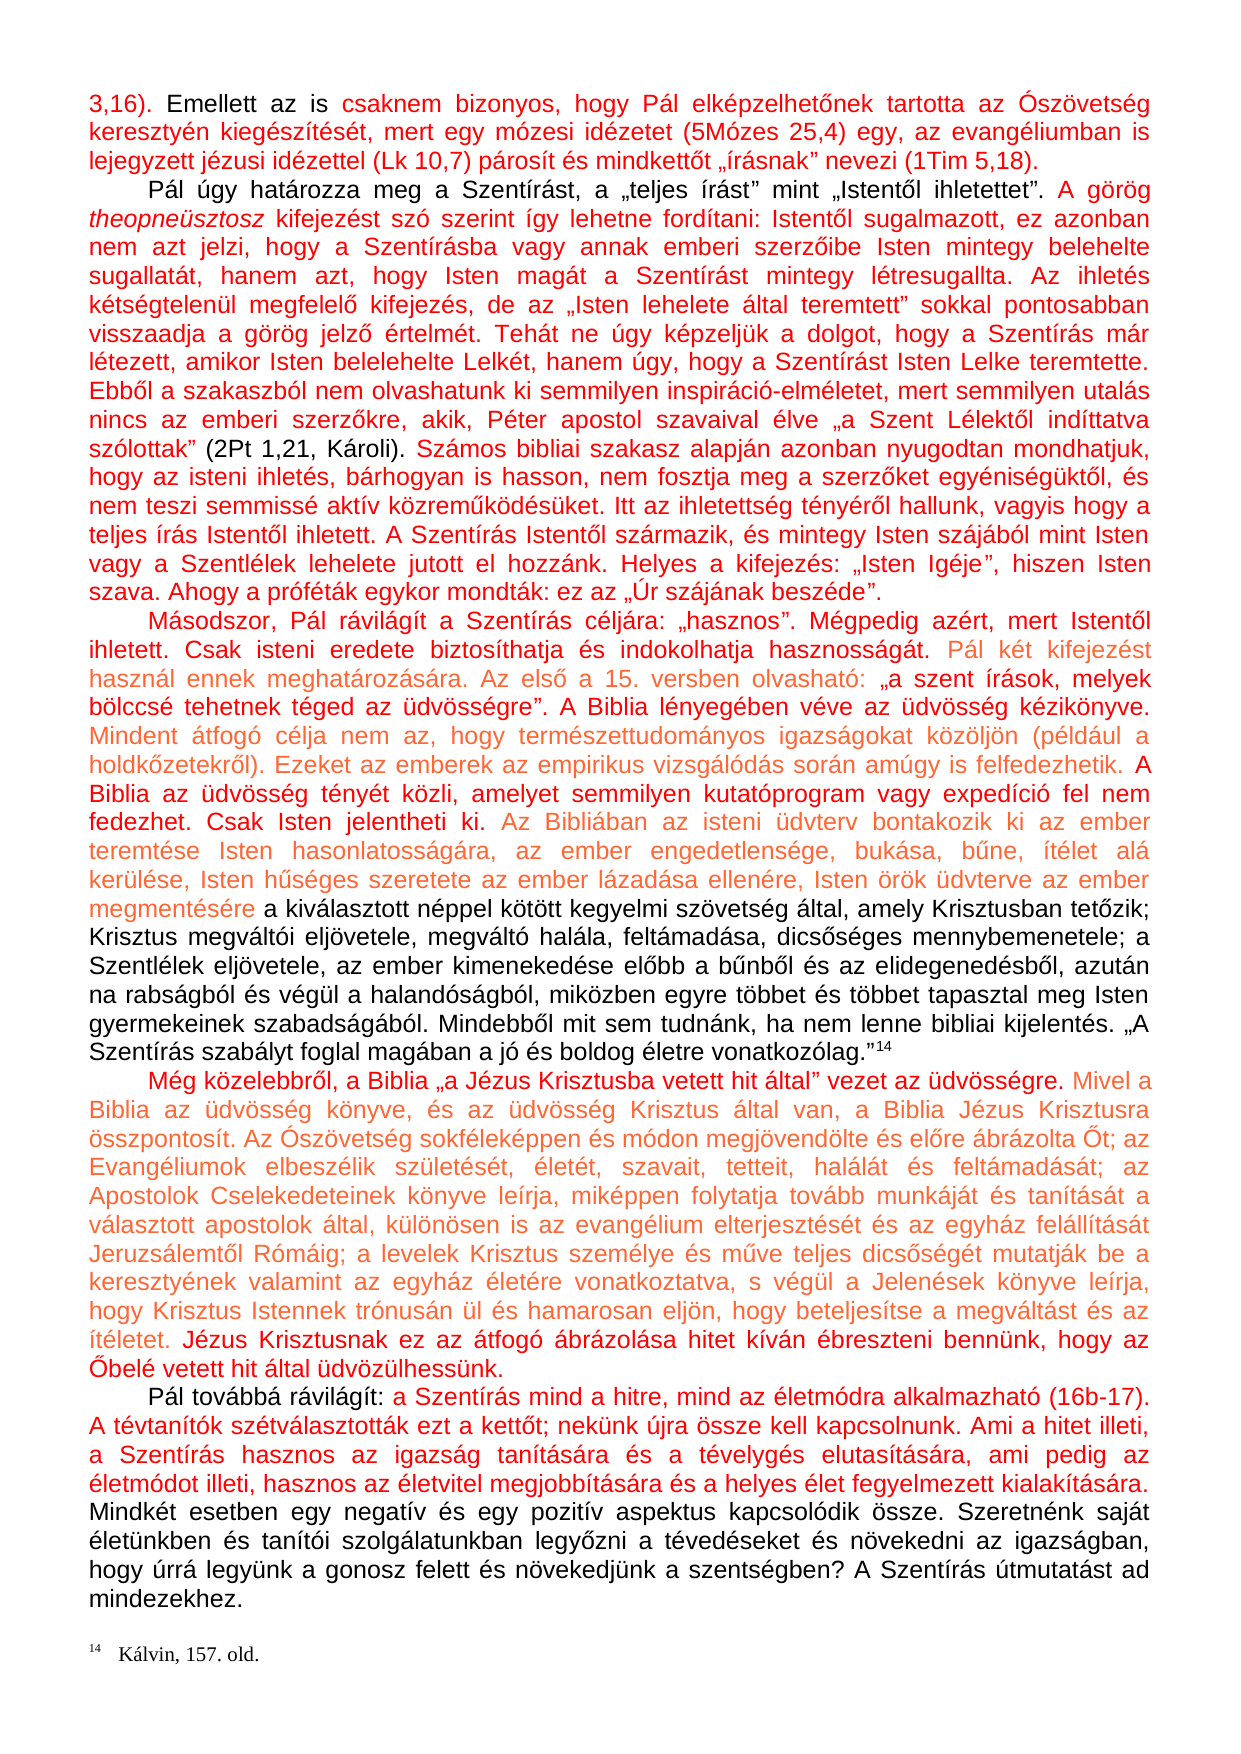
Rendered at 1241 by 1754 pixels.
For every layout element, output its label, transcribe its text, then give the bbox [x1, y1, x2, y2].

text Még közelebbről, a Biblia „a Jézus Krisztusba vetett hit által” vezet az üdvösségre. Mivel a Biblia az üdvösség könyve, és az üdvösség Krisztus által van, a Biblia Jézus Krisztusra összpontosít. Az Ószövetség sokféleképpen és módon megjövendölte és előre ábrázolta Őt; az Evangéliumok elbeszélik születését, életét, szavait, tetteit, halálát és feltámadását; az Apostolok Cselekedeteinek könyve leírja, miképpen folytatja tovább munkáját és tanítását a választott apostolok által, különösen is az evangélium elterjesztését és az egyház felállítását Jeruzsálemtől Rómáig; a levelek Krisztus személye és műve teljes dicsőségét mutatják be a keresztyének valamint az egyház életére vonatkoztatva, s végül a Jelenések könyve leírja, hogy Krisztus Istennek trónusán ül és hamarosan eljön, hogy beteljesítse a megváltást és az ítéletet. Jézus Krisztusnak ez az átfogó ábrázolása hitet kíván ébreszteni bennünk, hogy az Őbelé vetett hit által üdvözülhessünk. [88, 1066, 1152, 1382]
text Pál továbbá rávilágít: a Szentírás mind a hitre, mind az életmódra alkalmazható (16b-17). A tévtanítók szétválasztották ezt a kettőt; nekünk újra össze kell kapcsolnunk. Ami a hitet illeti, a Szentírás hasznos az igazság tanítására és a tévelygés elutasítására, ami pedig az életmódot illeti, hasznos az életvitel megjobbítására és a helyes élet fegyelmezett kialakítására. Mindkét esetben egy negatív és egy pozitív aspektus kapcsolódik össze. Szeretnénk saját életünkben és tanítói szolgálatunkban legyőzni a tévedéseket és növekedni az igazságban, hogy úrrá legyünk a gonosz felett és növekedjünk a szentségben? A Szentírás útmutatást ad mindezekhez. [88, 1382, 1152, 1612]
text Másodszor, Pál rávilágít a Szentírás céljára: „hasznos”. Mégpedig azért, mert Istentől ihletett. Csak isteni eredete biztosíthatja és indokolhatja hasznosságát. Pál két kifejezést használ ennek meghatározására. Az első a 15. versben olvasható: „a szent írások, melyek bölccsé tehetnek téged az üdvösségre”. A Biblia lényegében véve az üdvösség kézikönyve. Mindent átfogó célja nem az, hogy természettudományos igazságokat közöljön (például a holdkőzetekről). Ezeket az emberek az empirikus vizsgálódás során amúgy is felfedezhetik. A Biblia az üdvösség tényét közli, amelyet semmilyen kutatóprogram vagy expedíció fel nem fedezhet. Csak Isten jelentheti ki. Az Bibliában az isteni üdvterv bontakozik ki az ember teremtése Isten hasonlatosságára, az ember engedetlensége, bukása, bűne, ítélet alá kerülése, Isten hűséges szeretete az ember lázadása ellenére, Isten örök üdvterve az ember megmentésére a kiválasztott néppel kötött kegyelmi szövetség által, amely Krisztusban tetőzik; Krisztus megváltói eljövetele, megváltó halála, feltámadása, dicsőséges mennybemenetele; a Szentlélek eljövetele, az ember kimenekedése előbb a bűnből és az elidegenedésből, azután na rabságból és végül a halandóságból, miközben egyre többet és többet tapasztal meg Isten gyermekeinek szabadságából. Mindebből mit sem tudnánk, ha nem lenne bibliai kijelentés. „A Szentírás szabályt foglal magában a jó és boldog életre vonatkozólag.” [88, 606, 1152, 1066]
text Pál úgy határozza meg a Szentírást, a „teljes írást” mint „Istentől ihletettet”. A görög theopneüsztosz kifejezést szó szerint így lehetne fordítani: Istentől sugalmazott, ez azonban nem azt jelzi, hogy a Szentírásba vagy annak emberi szerzőibe Isten mintegy belehelte sugallatát, hanem azt, hogy Isten magát a Szentírást mintegy létresugallta. Az ihletés kétségtelenül megfelelő kifejezés, de az „Isten lehelete által teremtett” sokkal pontosabban visszaadja a görög jelző értelmét. Tehát ne úgy képzeljük a dolgot, hogy a Szentírás már létezett, amikor Isten belelehelte Lelkét, hanem úgy, hogy a Szentírást Isten Lelke teremtette. Ebből a szakaszból nem olvashatunk ki semmilyen inspiráció-elméletet, mert semmilyen utalás nincs az emberi szerzőkre, akik, Péter apostol szavaival élve „a Szent Lélektől indíttatva szólottak” (2Pt 1,21, Károli). Számos bibliai szakasz alapján azonban nyugodtan mondhatjuk, hogy az isteni ihletés, bárhogyan is hasson, nem fosztja meg a szerzőket egyéniségüktől, és nem teszi semmissé aktív közreműködésüket. Itt az ihletettség tényéről hallunk, vagyis hogy a teljes írás Istentől ihletett. A Szentírás Istentől származik, és mintegy Isten szájából mint Isten vagy a Szentlélek lehelete jutott el hozzánk. Helyes a kifejezés: „Isten Igéje”, hiszen Isten szava. Ahogy a próféták egykor mondták: ez az „Úr szájának beszéde”. [88, 175, 1152, 606]
text Kálvin, 157. old. [88, 1641, 1152, 1665]
text 3,16). Emellett az is csaknem bizonyos, hogy Pál elképzelhetőnek tartotta az Ószövetség keresztyén kiegészítését, mert egy mózesi idézetet (5Mózes 25,4) egy, az evangéliumban is lejegyzett jézusi idézettel (Lk 10,7) párosít és mindkettőt „írásnak” nevezi (1Tim 5,18). [88, 88, 1152, 175]
